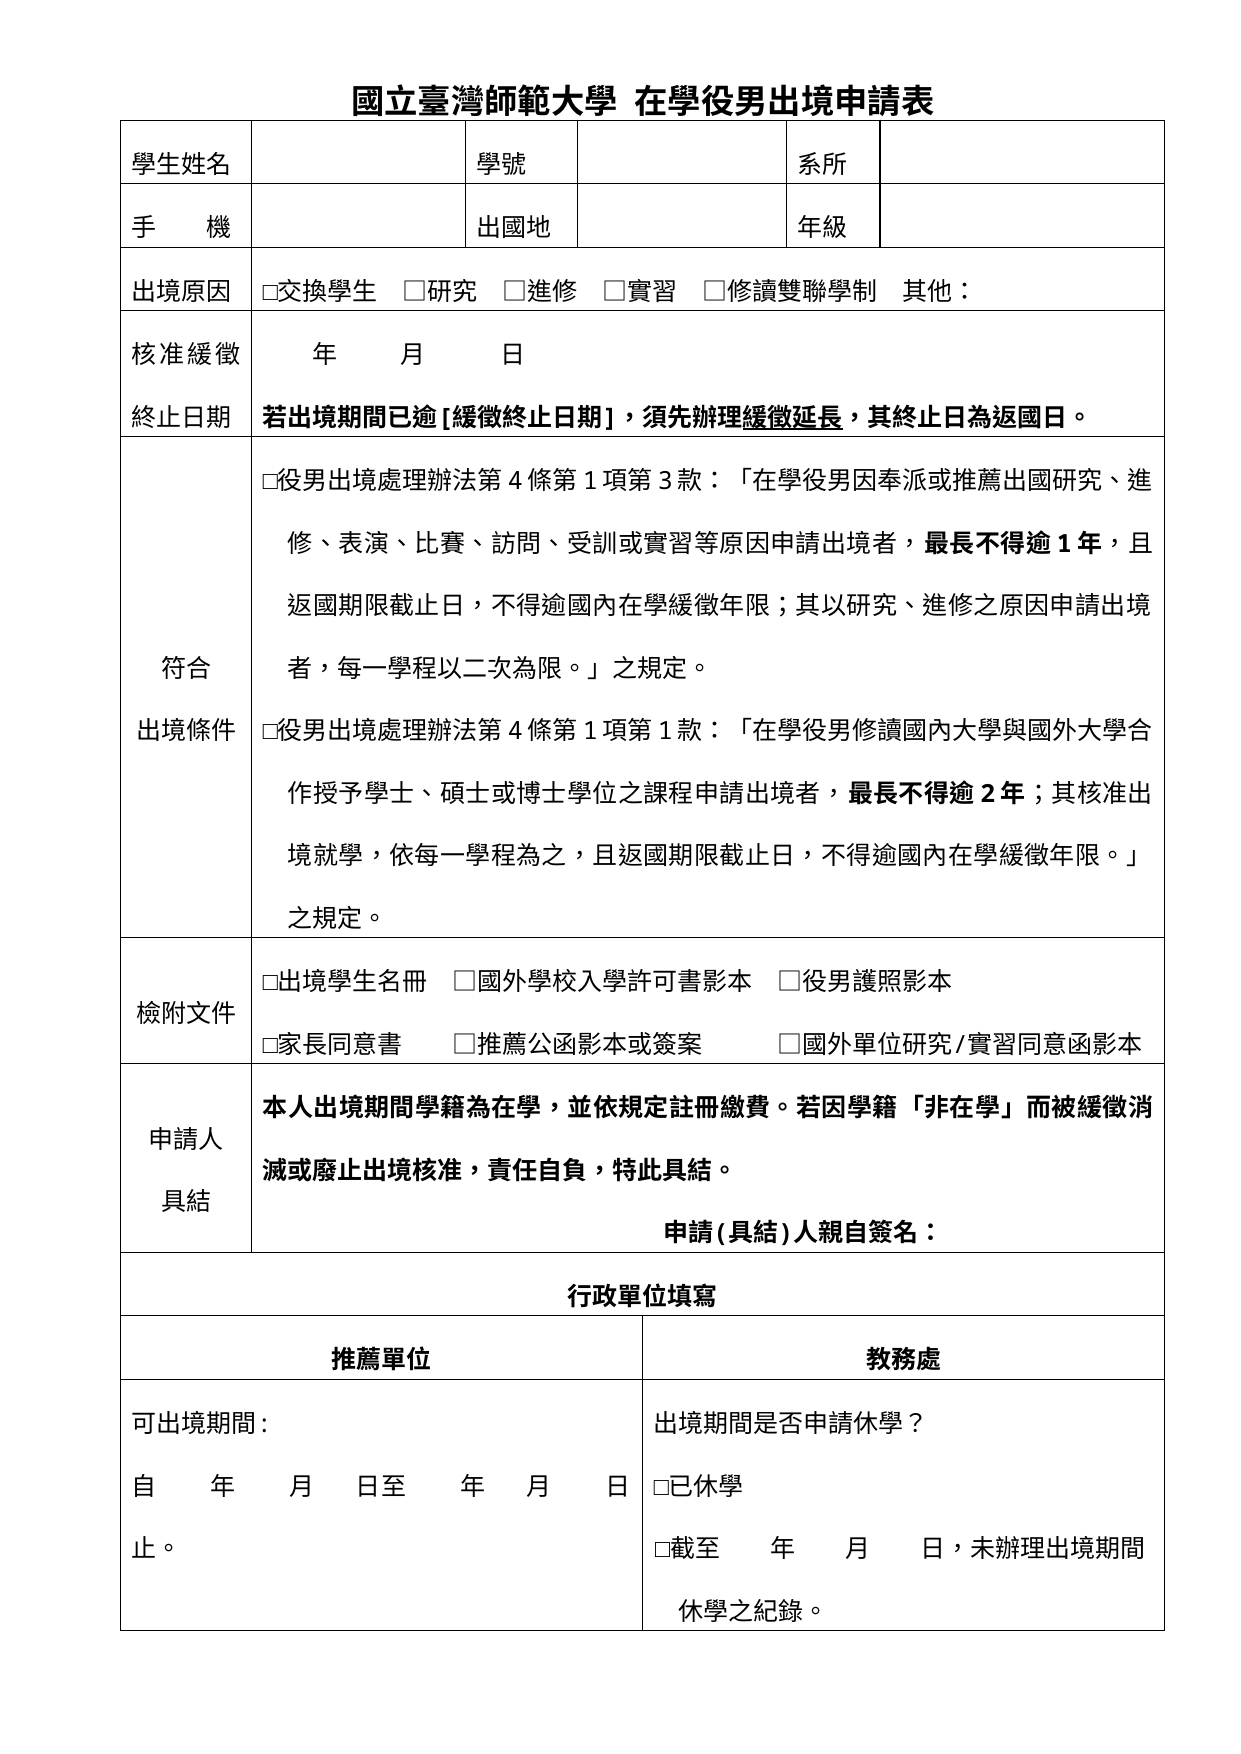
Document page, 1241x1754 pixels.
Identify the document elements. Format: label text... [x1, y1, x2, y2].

text 國立臺灣師範大學 在學役男出境申請表 [118, 57, 1167, 119]
table_cell 出國地 [466, 184, 577, 247]
table_cell [578, 184, 786, 247]
table_header [881, 121, 1164, 183]
table_header 系所 [787, 121, 879, 183]
table_header [252, 121, 465, 183]
table_header 學生姓名 [121, 121, 251, 183]
table_cell 手 機 [121, 184, 251, 247]
table_cell 教務處 [643, 1316, 1164, 1379]
table_cell 申請人 具結 [121, 1064, 251, 1252]
table_cell 行政單位填寫 [121, 1253, 1164, 1315]
table_cell 符合 出境條件 [121, 437, 251, 937]
table_cell □出境學生名冊 □國外學校入學許可書影本 □役男護照影本 □家長同意書 □推薦公函影本或簽案 □國外單位研究/實習同意函影本 [252, 938, 1164, 1063]
table_header 學號 [466, 121, 577, 183]
table_cell □役男出境處理辦法第4條第1項第3款：「在學役男因奉派或推薦出國研究、進修、表演、比賽、訪問、受訓或實習等原因申請出境者，最長不得逾1年，且返國期限截止日，不得逾國內在學緩徵年限；其以研究、進修之原因申請出境者，每一學程以二次為限。」之規定。 □役男出境處理辦法第4條第1項第1款：「在學役男修讀國內大學與國外大學合作授予學士、碩士或博士學位之課程申請出境者，最長不得逾2年；其核准出境就學，依每一學程為之，且返國期限截止日，不得逾國內在學緩徵年限。」之規定。 [252, 437, 1164, 937]
table_cell 檢附文件 [121, 938, 251, 1063]
table_cell 本人出境期間學籍為在學，並依規定註冊繳費。若因學籍「非在學」而被緩徵消滅或廢止出境核准，責任自負，特此具結。 申請(具結)人親自簽名： [252, 1064, 1164, 1252]
table_header [578, 121, 786, 183]
table_cell □交換學生 □研究 □進修 □實習 □修讀雙聯學制 其他： [252, 248, 1164, 310]
table_cell 核准緩徵 終止日期 [121, 311, 251, 436]
table_cell [881, 184, 1164, 247]
table_cell 可出境期間: 自 年 月 日至 年 月 日止。 [121, 1380, 642, 1630]
table_cell 年級 [787, 184, 879, 247]
table_cell 出境期間是否申請休學？ □已休學 □截至 年 月 日，未辦理出境期間休學之紀錄。 [643, 1380, 1164, 1630]
table_cell 年 月 日 若出境期間已逾[緩徵終止日期]，須先辦理緩徵延長，其終止日為返國日。 [252, 311, 1164, 436]
table_cell 出境原因 [121, 248, 251, 310]
table_cell [252, 184, 465, 247]
table_cell 推薦單位 [121, 1316, 642, 1379]
